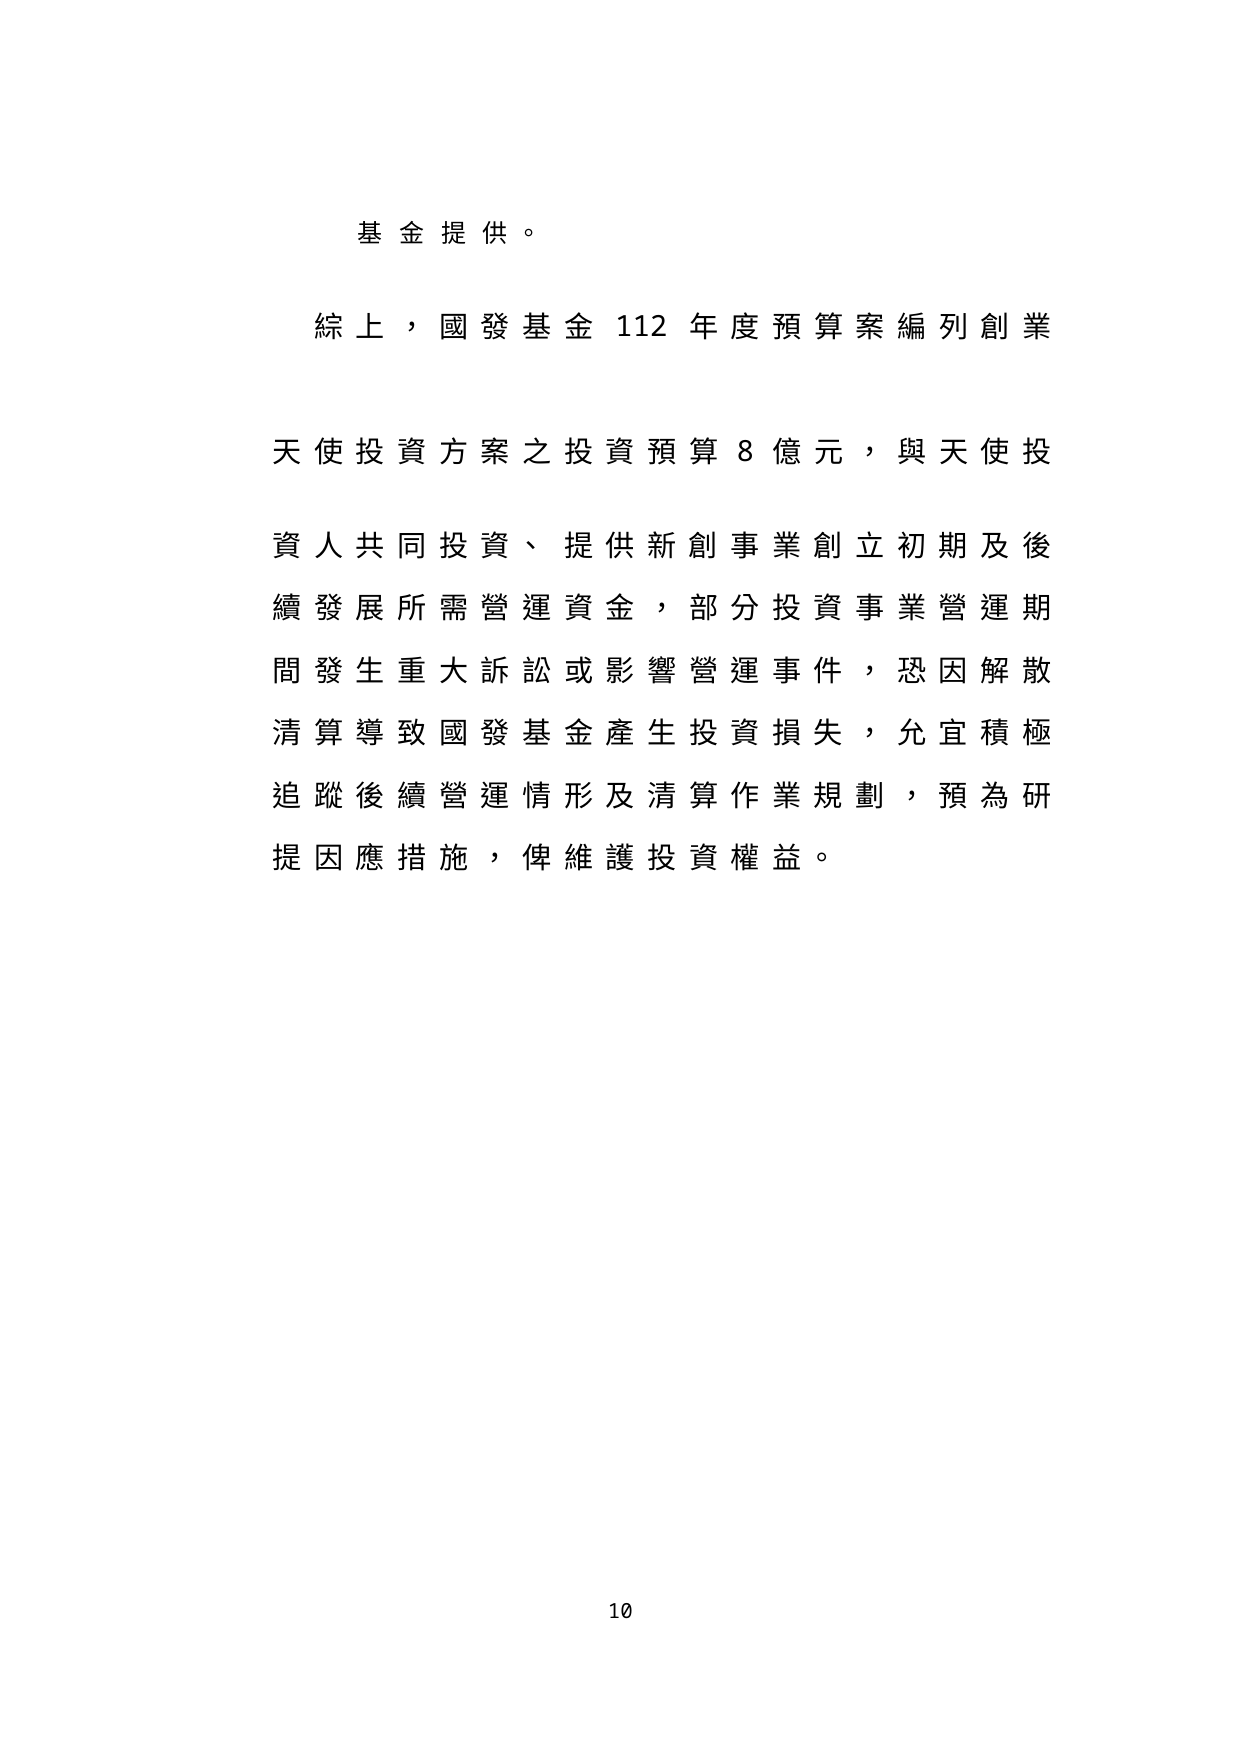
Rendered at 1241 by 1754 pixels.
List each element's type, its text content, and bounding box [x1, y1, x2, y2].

text 基金提供。 [183, 189, 1058, 252]
text 綜上，國發基金112年度預算案編列創業天使投資方案之投資預算8億元，與天使投資人共同投資、提供新創事業創立初期及後續發展所需營運資金，部分投資事業營運期間發生重大訴訟或影響營運事件，恐因解散清算導致國發基金產生投資損失，允宜積極追蹤後續營運情形及清算作業規劃，預為研提因應措施，俾維護投資權益。 [242, 252, 1058, 877]
